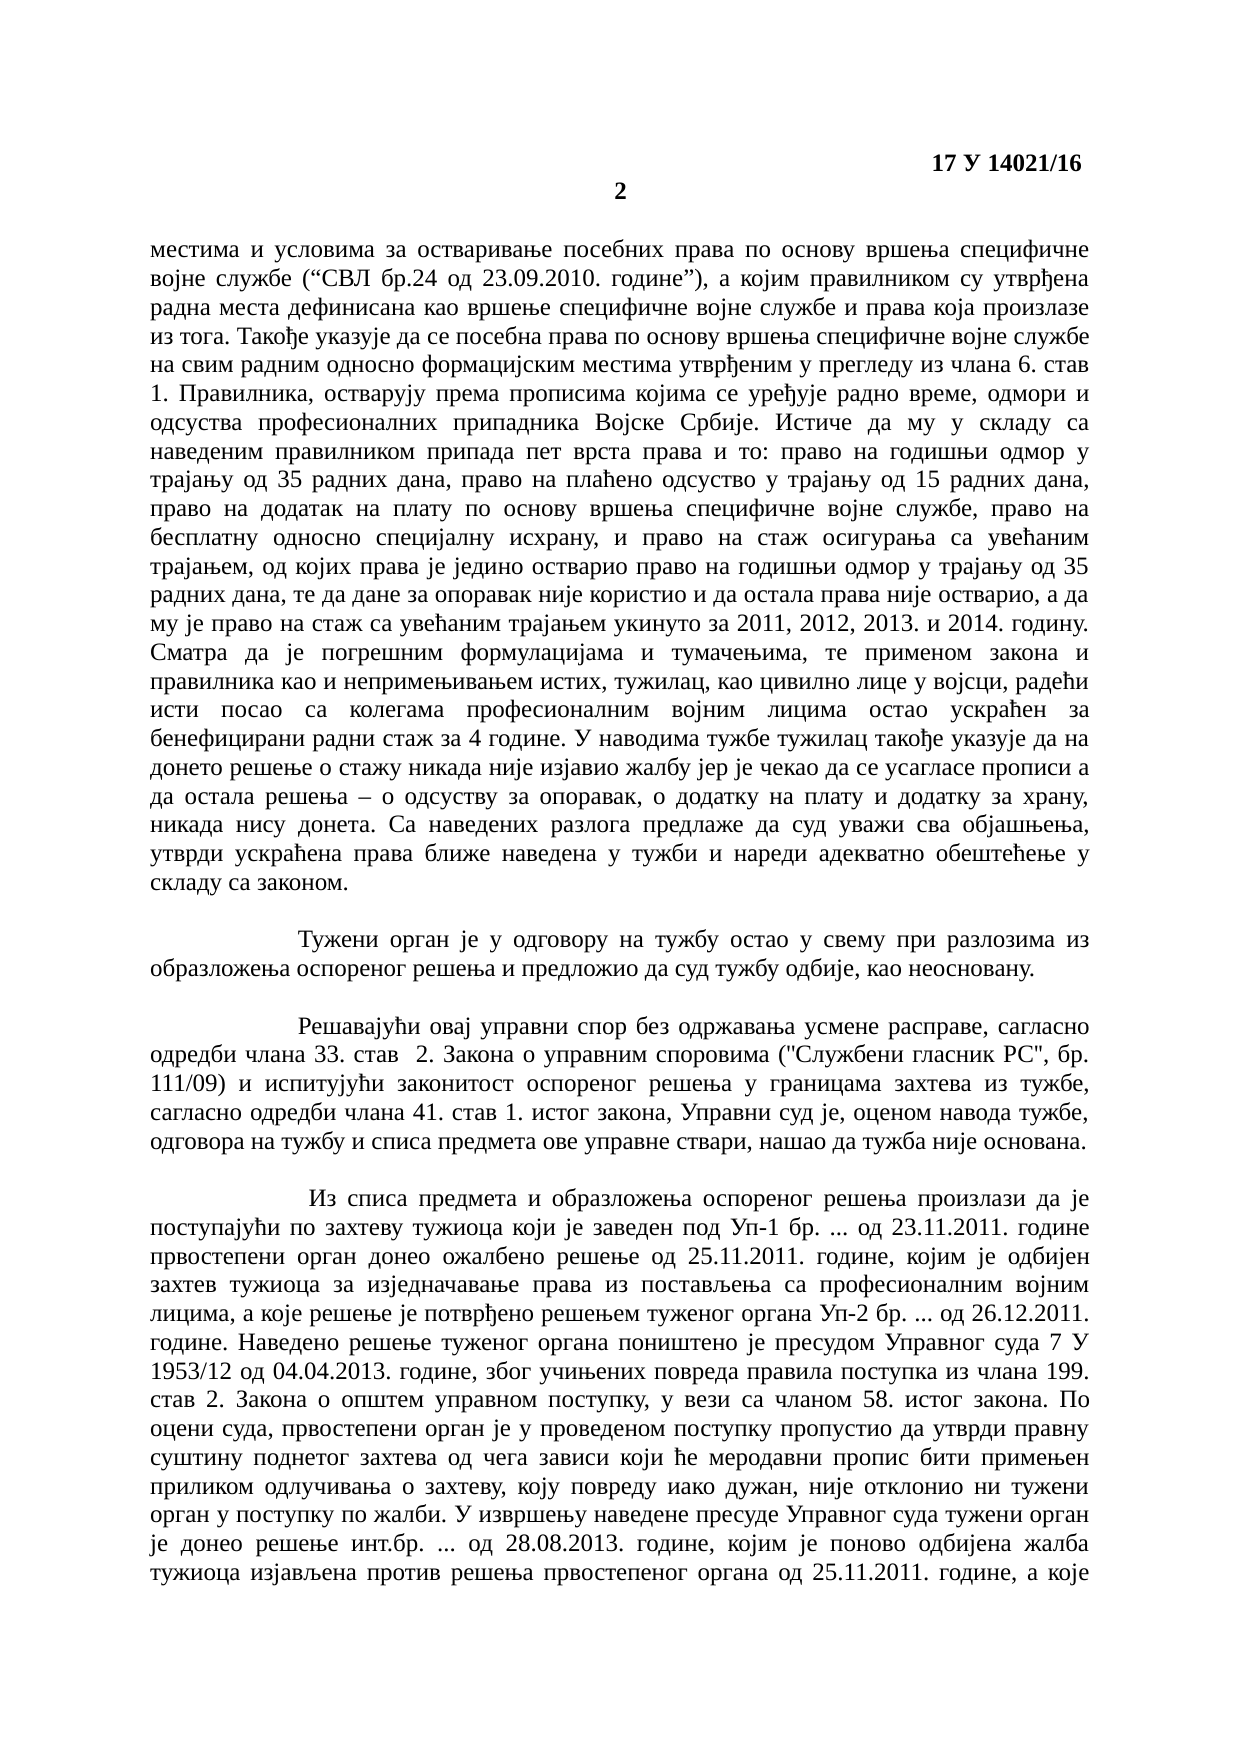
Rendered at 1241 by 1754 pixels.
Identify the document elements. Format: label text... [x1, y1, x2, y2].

text Тужени орган је у одговору на тужбу остао у свему при разлозима из образложења оспореног решења и предложио да суд тужбу одбије, као неосновану. [150, 924, 1091, 982]
text Из списа предмета и образложења оспореног решења произлази да је поступајући по захтеву тужиоца који је заведен под Уп-1 бр. ... од 23.11.2011. године првостепени орган донео ожалбено решење од 25.11.2011. године, којим је одбијен захтев тужиоца за изједначавање права из постављења са професионалним војним лицима, а које решење је потврђено решењем туженог органа Уп-2 бр. ... од 26.12.2011. године. Наведено решење туженог органа поништено је пресудом Управног суда 7 У 1953/12 од 04.04.2013. године, због учињених повреда правила поступка из члана 199. став 2. Закона о општем управном поступку, у вези са чланом 58. истог закона. По оцени суда, првостепени орган је у проведеном поступку пропустио да утврди правну суштину поднетог захтева од чега зависи који ће меродавни пропис бити примењен приликом одлучивања о захтеву, коју повреду иако дужан, није отклонио ни тужени орган у поступку по жалби. У извршењу наведене пресуде Управног суда тужени орган је донео решење инт.бр. ... од 28.08.2013. године, којим је поново одбијена жалба тужиоца изјављена против решења првостепеног органа од 25.11.2011. године, а које [150, 1183, 1091, 1586]
text Решавајући овај управни спор без одржавања усмене расправе, сагласно одредби члана 33. став 2. Закона о управним споровима (''Службени гласник РС'', бр. 111/09) и испитујући законитост оспореног решења у границама захтева из тужбе, сагласно одредби члана 41. став 1. истог закона, Управни суд је, оценом навода тужбе, одговора на тужбу и списа предмета ове управне ствари, нашао да тужба није основана. [150, 1011, 1091, 1154]
text местима и условима за остваривање посебних права по основу вршења специфичне војне службе (“СВЛ бр.24 од 23.09.2010. године”), а којим правилником су утврђена радна места дефинисана као вршење специфичне војне службе и права која произлазе из тога. Такође указује да се посебна права по основу вршења специфичне војне службе на свим радним односно формацијским местима утврђеним у прегледу из члана 6. став 1. Правилника, остварују према прописима којима се уређује радно време, одмори и одсуства професионалних припадника Војске Србије. Истиче да му у складу са наведеним правилником припада пет врста права и то: право на годишњи одмор у трајању од 35 радних дана, право на плаћено одсуство у трајању од 15 радних дана, право на додатак на плату по основу вршења специфичне војне службе, право на бесплатну односно специјалну исхрану, и право на стаж осигурања са увећаним трајањем, од којих права је једино остварио право на годишњи одмор у трајању од 35 радних дана, те да дане за опоравак није користио и да остала права није остварио, а да му је право на стаж са увећаним трајањем укинуто за 2011, 2012, 2013. и 2014. годину. Сматра да је погрешним формулацијама и тумачењима, те применом закона и правилника као и непримењивањем истих, тужилац, као цивилно лице у војсци, радећи исти посао са колегама професионалним војним лицима остао ускраћен за бенефицирани радни стаж за 4 године. У наводима тужбе тужилац такође указује да на донето решење о стажу никада није изјавио жалбу јер је чекао да се усагласе прописи а да остала решења – о одсуству за опоравак, о додатку на плату и додатку за храну, никада нису донета. Са наведених разлога предлаже да суд уважи сва објашњења, утврди ускраћена права ближе наведена у тужби и нареди адекватно обештећење у складу са законом. [150, 234, 1091, 896]
